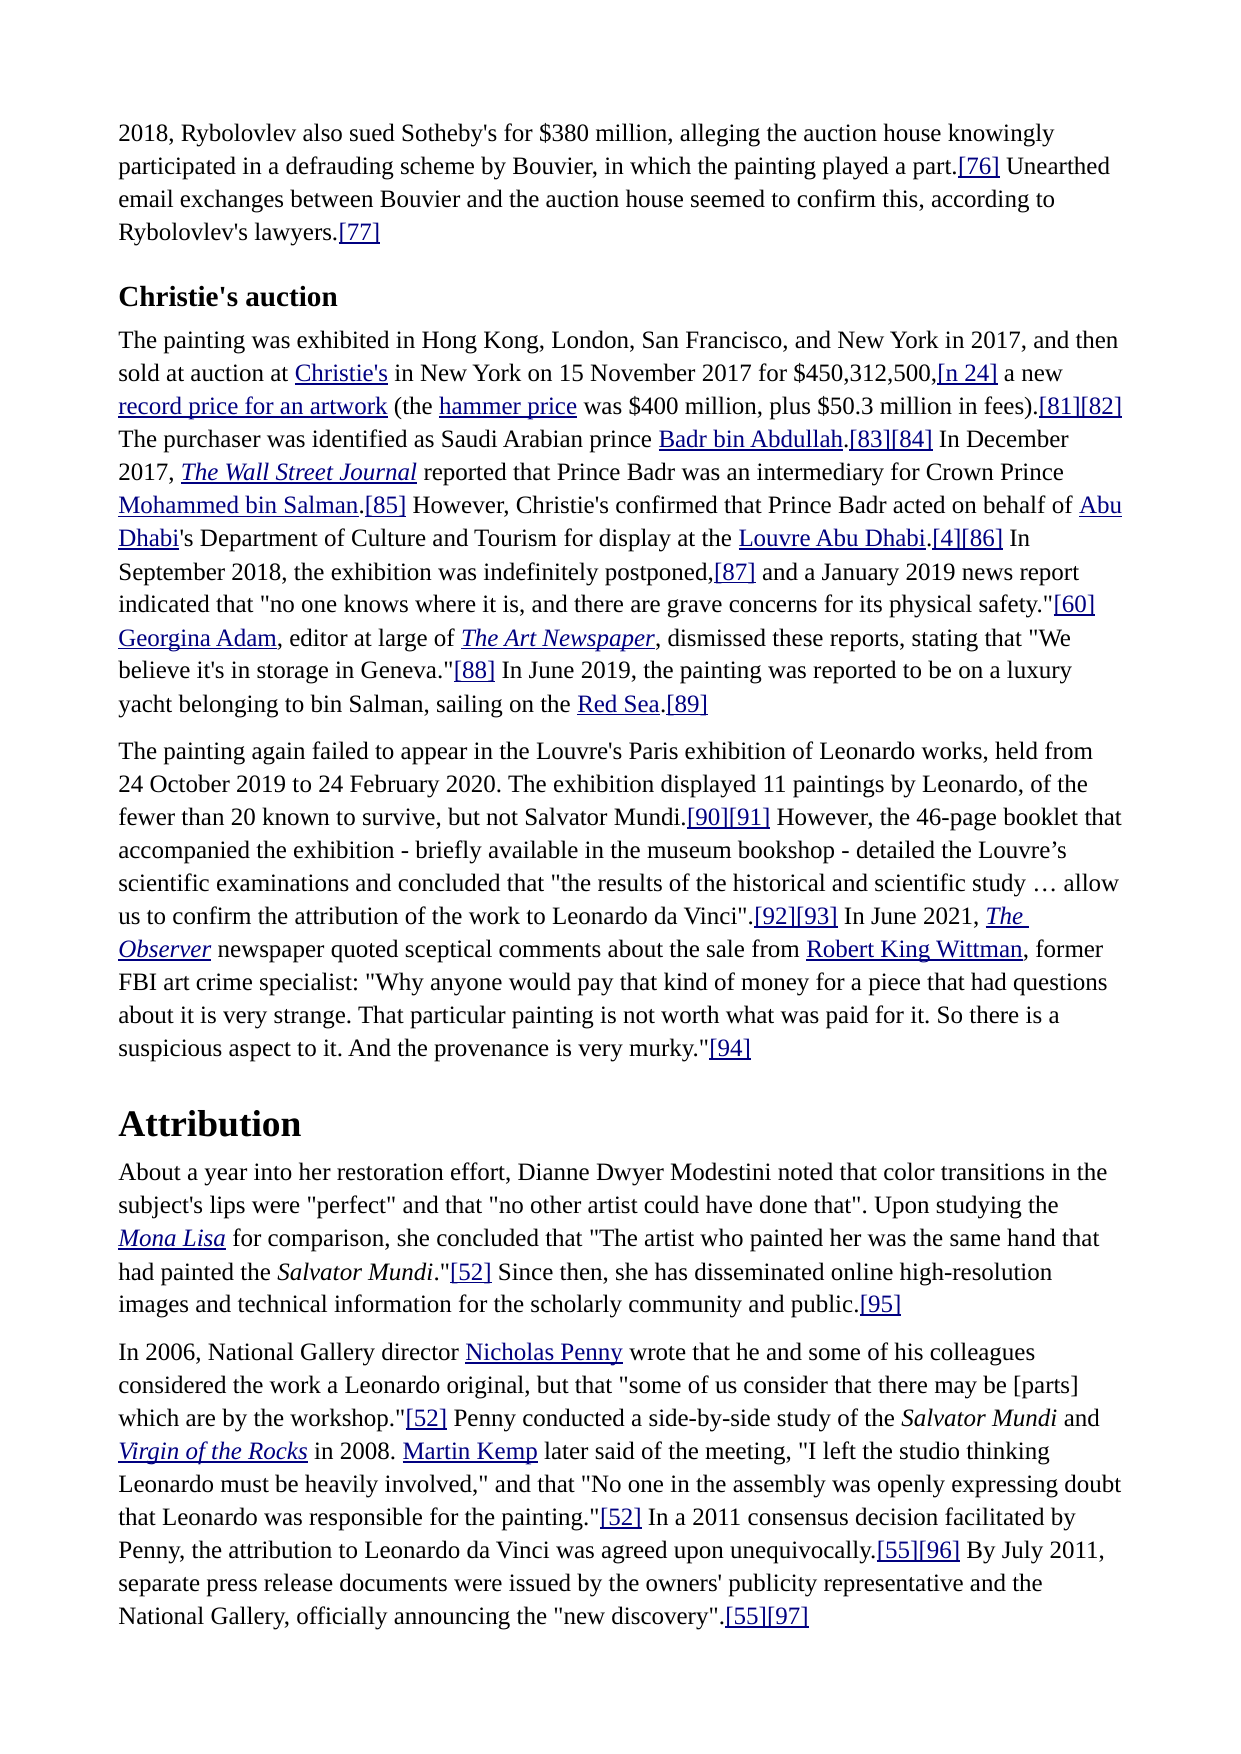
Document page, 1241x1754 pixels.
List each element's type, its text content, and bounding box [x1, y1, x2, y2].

subtitle Christie's auction [118, 279, 1122, 313]
text In 2006, National Gallery director Nicholas Penny wrote that he and some of his colleagues considered the work a Leonardo original, but that "some of us consider that there may be [parts] which are by the workshop."[52] Penny conducted a side-by-side study of the Salvator Mundi and Virgin of the Rocks in 2008. Martin Kemp later said of the meeting, "I left the studio thinking Leonardo must be heavily involved," and that "No one in the assembly was openly expressing doubt that Leonardo was responsible for the painting."[52] In a 2011 consensus decision facilitated by Penny, the attribution to Leonardo da Vinci was agreed upon unequivocally.[55][96] By July 2011, separate press release documents were issued by the owners' publicity representative and the National Gallery, officially announcing the "new discovery".[55][97] [118, 1337, 1122, 1630]
text 2018, Rybolovlev also sued Sotheby's for $380 million, alleging the auction house knowingly participated in a defrauding scheme by Bouvier, in which the painting played a part.[76] Unearthed email exchanges between Bouvier and the auction house seemed to confirm this, according to Rybolovlev's lawyers.[77] [118, 118, 1122, 246]
text About a year into her restoration effort, Dianne Dwyer Modestini noted that color transitions in the subject's lips were "perfect" and that "no other artist could have done that". Upon studying the Mona Lisa for comparison, she concluded that "The artist who painted her was the same hand that had painted the Salvator Mundi."[52] Since then, she has disseminated online high-resolution images and technical information for the scholarly community and public.[95] [118, 1157, 1122, 1318]
text The painting was exhibited in Hong Kong, London, San Francisco, and New York in 2017, and then sold at auction at Christie's in New York on 15 November 2017 for $450,312,500,[n 24] a new record price for an artwork (the hammer price was $400 million, plus $50.3 million in fees).[81][82] The purchaser was identified as Saudi Arabian prince Badr bin Abdullah.[83][84] In December 2017, The Wall Street Journal reported that Prince Badr was an intermediary for Crown Prince Mohammed bin Salman.[85] However, Christie's confirmed that Prince Badr acted on behalf of Abu Dhabi's Department of Culture and Tourism for display at the Louvre Abu Dhabi.[4][86] In September 2018, the exhibition was indefinitely postponed,[87] and a January 2019 news report indicated that "no one knows where it is, and there are grave concerns for its physical safety."[60] Georgina Adam, editor at large of The Art Newspaper, dismissed these reports, stating that "We believe it's in storage in Geneva."[88] In June 2019, the painting was reported to be on a luxury yacht belonging to bin Salman, sailing on the Red Sea.[89] [118, 325, 1122, 717]
subtitle Attribution [118, 1102, 1122, 1145]
text The painting again failed to appear in the Louvre's Paris exhibition of Leonardo works, held from 24 October 2019 to 24 February 2020. The exhibition displayed 11 paintings by Leonardo, of the fewer than 20 known to survive, but not Salvator Mundi.[90][91] However, the 46-page booklet that accompanied the exhibition - briefly available in the museum bookshop - detailed the Louvre’s scientific examinations and concluded that "the results of the historical and scientific study … allow us to confirm the attribution of the work to Leonardo da Vinci".[92][93] In June 2021, The Observer newspaper quoted sceptical comments about the sale from Robert King Wittman, former FBI art crime specialist: "Why anyone would pay that kind of money for a piece that had questions about it is very strange. That particular painting is not worth what was paid for it. So there is a suspicious aspect to it. And the provenance is very murky."[94] [118, 736, 1122, 1062]
